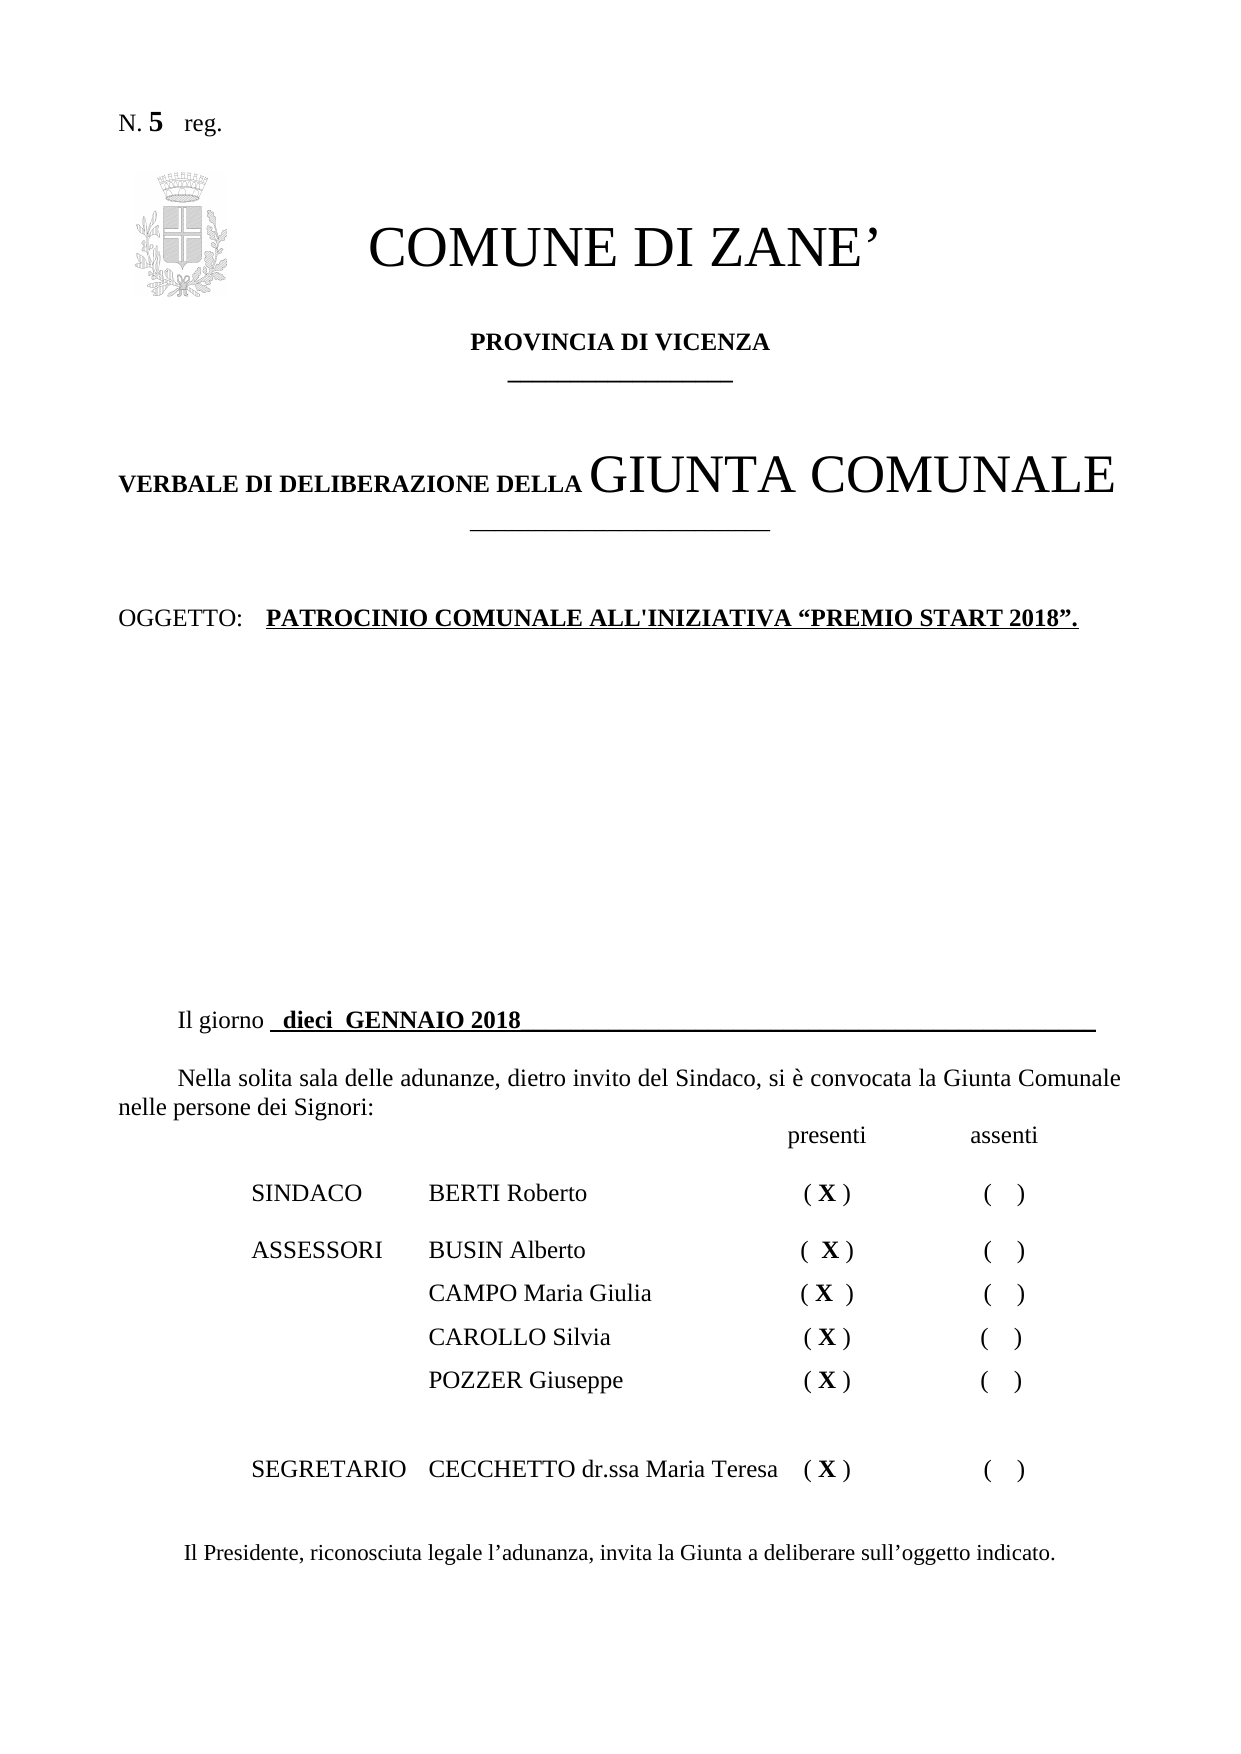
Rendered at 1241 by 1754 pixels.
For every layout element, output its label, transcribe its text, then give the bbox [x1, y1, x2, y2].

text VERBALE DI DELIBERAZIONE DELLA GIUNTA COMUNALE [118, 442, 1122, 505]
text ________________________ [118, 505, 1122, 533]
text Nella solita sala delle adunanze, dietro invito del Sindaco, si è convocata la Giunta Comunale nelle persone dei Signori: [118, 1063, 1122, 1120]
text CAROLLO Silvia ( X ) ( ) [118, 1322, 1122, 1350]
text OGGETTO: PATROCINIO COMUNALE ALL'INIZIATIVA “PREMIO START 2018”. [118, 603, 1121, 632]
text CAMPO Maria Giulia ( X ) ( ) [118, 1278, 1122, 1307]
text Il Presidente, riconosciuta legale l’adunanza, invita la Giunta a deliberare sull’oggetto indicato. [118, 1539, 1122, 1566]
text POZZER Giuseppe ( X ) ( ) [118, 1365, 1122, 1393]
text SEGRETARIO CECCHETTO dr.ssa Maria Teresa ( X ) ( ) [118, 1454, 1122, 1482]
text PROVINCIA DI VICENZA [118, 327, 1122, 356]
text presenti assenti [118, 1120, 1122, 1149]
text SINDACO BERTI Roberto ( X ) ( ) [118, 1178, 1122, 1207]
text COMUNE DI ZANE’ [118, 163, 1122, 327]
text __________________ [118, 356, 1122, 385]
text Il giorno dieci GENNAIO 2018______________________________________________ [118, 1005, 1122, 1034]
text N. 5 reg. [118, 104, 1122, 137]
text ASSESSORI BUSIN Alberto ( X ) ( ) [118, 1235, 1122, 1264]
